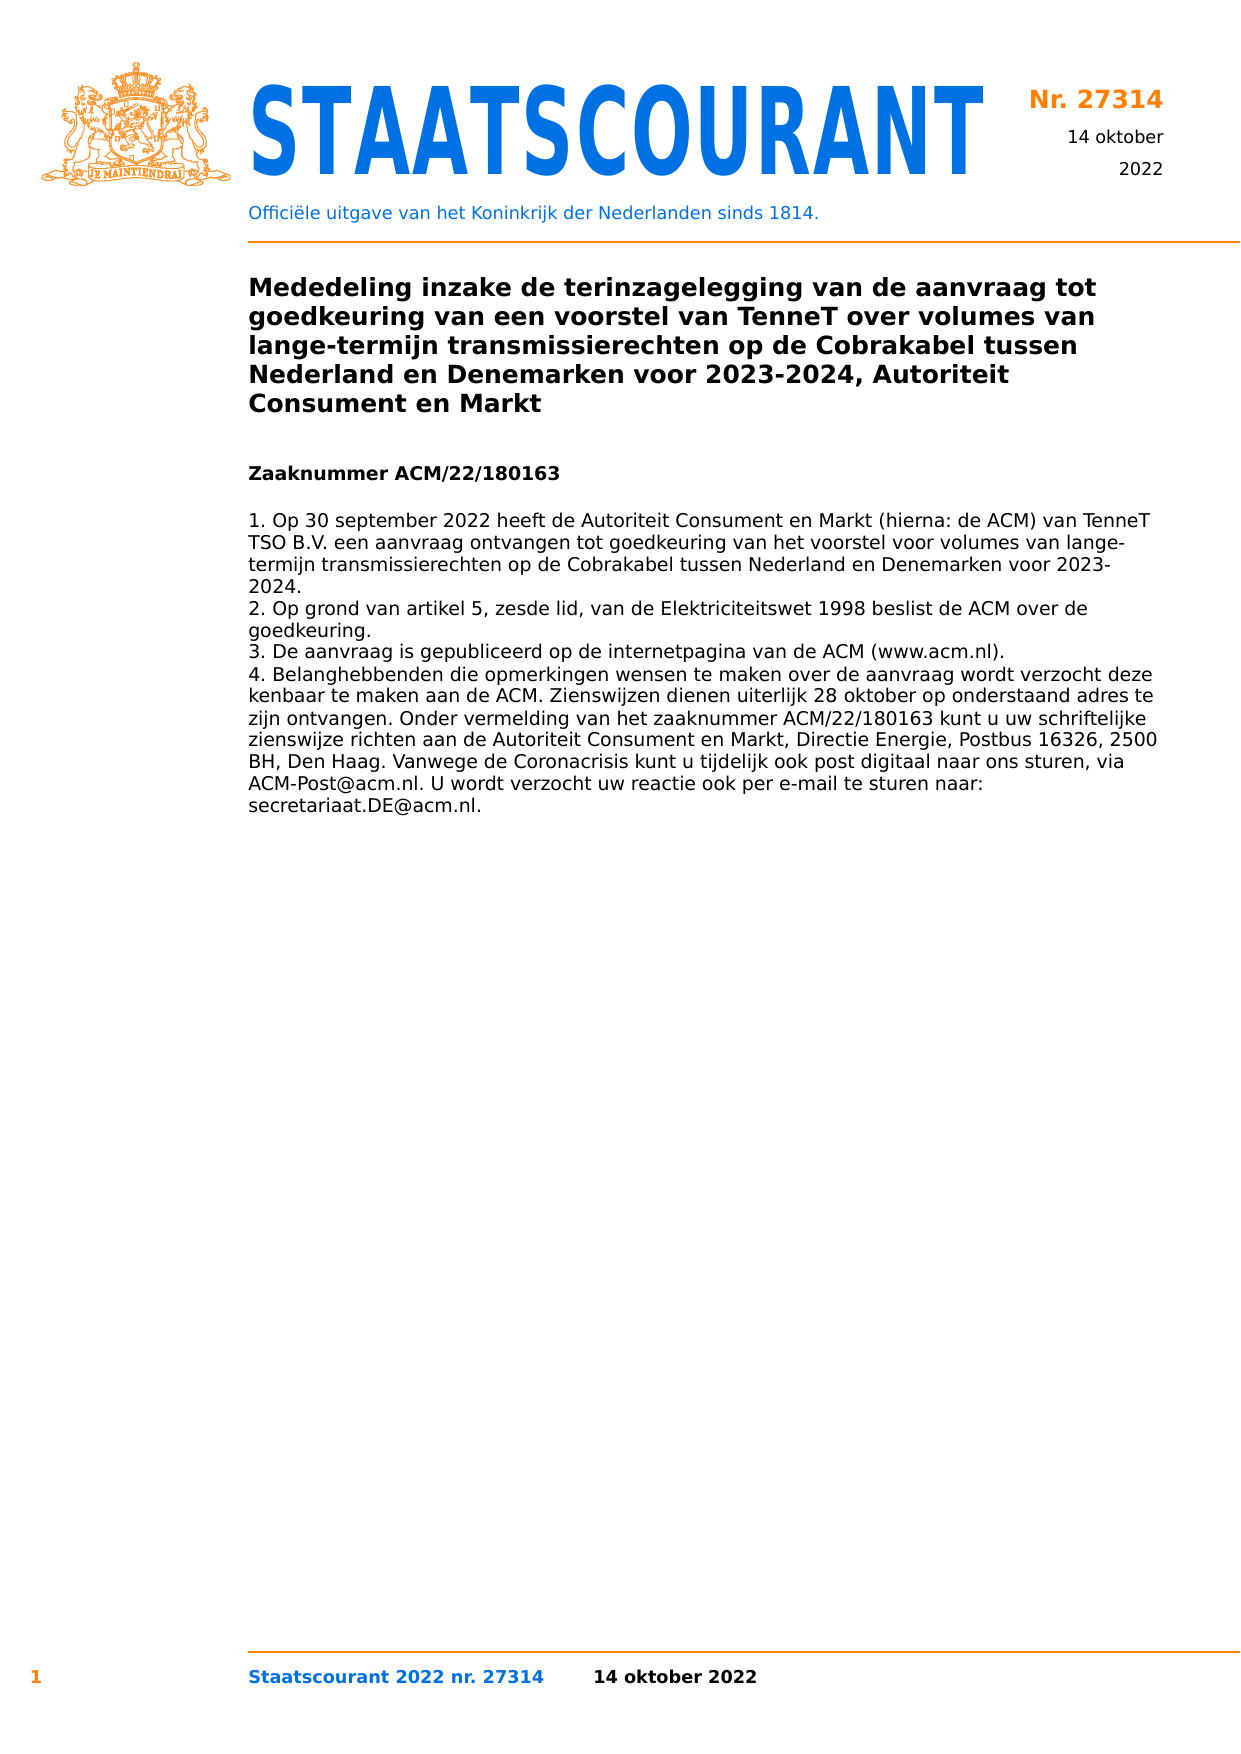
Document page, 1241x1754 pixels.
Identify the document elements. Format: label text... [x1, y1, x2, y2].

table_cell Officiële uitgave van het Koninkrijk der Nederlanden sinds 1814. [248, 203, 1240, 241]
table_header [25, 62, 248, 241]
subtitle Mededeling inzake de terinzagelegging van de aanvraag tot goedkeuring van een voorstel van TenneT over volumes van lange-termijn transmissierechten op de Cobrakabel tussen Nederland en Denemarken voor 2023-2024, Autoriteit Consument en Markt [248, 273, 1163, 419]
table_header STAATSCOURANT [248, 62, 998, 203]
text 1. Op 30 september 2022 heeft de Autoriteit Consument en Markt (hierna: de ACM) van TenneT TSO B.V. een aanvraag ontvangen tot goedkeuring van het voorstel voor volumes van lange-termijn transmissierechten op de Cobrakabel tussen Nederland en Denemarken voor 2023-2024. [248, 509, 1163, 597]
picture [41, 62, 231, 186]
subtitle Zaaknummer ACM/22/180163 [248, 463, 1163, 484]
table_cell 2022 [998, 153, 1240, 203]
text 3. De aanvraag is gepubliceerd op de internetpagina van de ACM (www.acm.nl). [248, 641, 1163, 663]
text 4. Belanghebbenden die opmerkingen wensen te maken over de aanvraag wordt verzocht deze kenbaar te maken aan de ACM. Zienswijzen dienen uiterlijk 28 oktober op onderstaand adres te zijn ontvangen. Onder vermelding van het zaaknummer ACM/22/180163 kunt u uw schriftelijke zienswijze richten aan de Autoriteit Consument en Markt, Directie Energie, Postbus 16326, 2500 BH, Den Haag. Vanwege de Coronacrisis kunt u tijdelijk ook post digitaal naar ons sturen, via ACM-Post@acm.nl. U wordt verzocht uw reactie ook per e-mail te sturen naar: secretariaat.DE@acm.nl. [248, 663, 1163, 817]
table_cell 14 oktober [998, 121, 1240, 153]
text 2. Op grond van artikel 5, zesde lid, van de Elektriciteitswet 1998 beslist de ACM over de goedkeuring. [248, 597, 1163, 641]
table_header Nr. 27314 [998, 62, 1240, 121]
